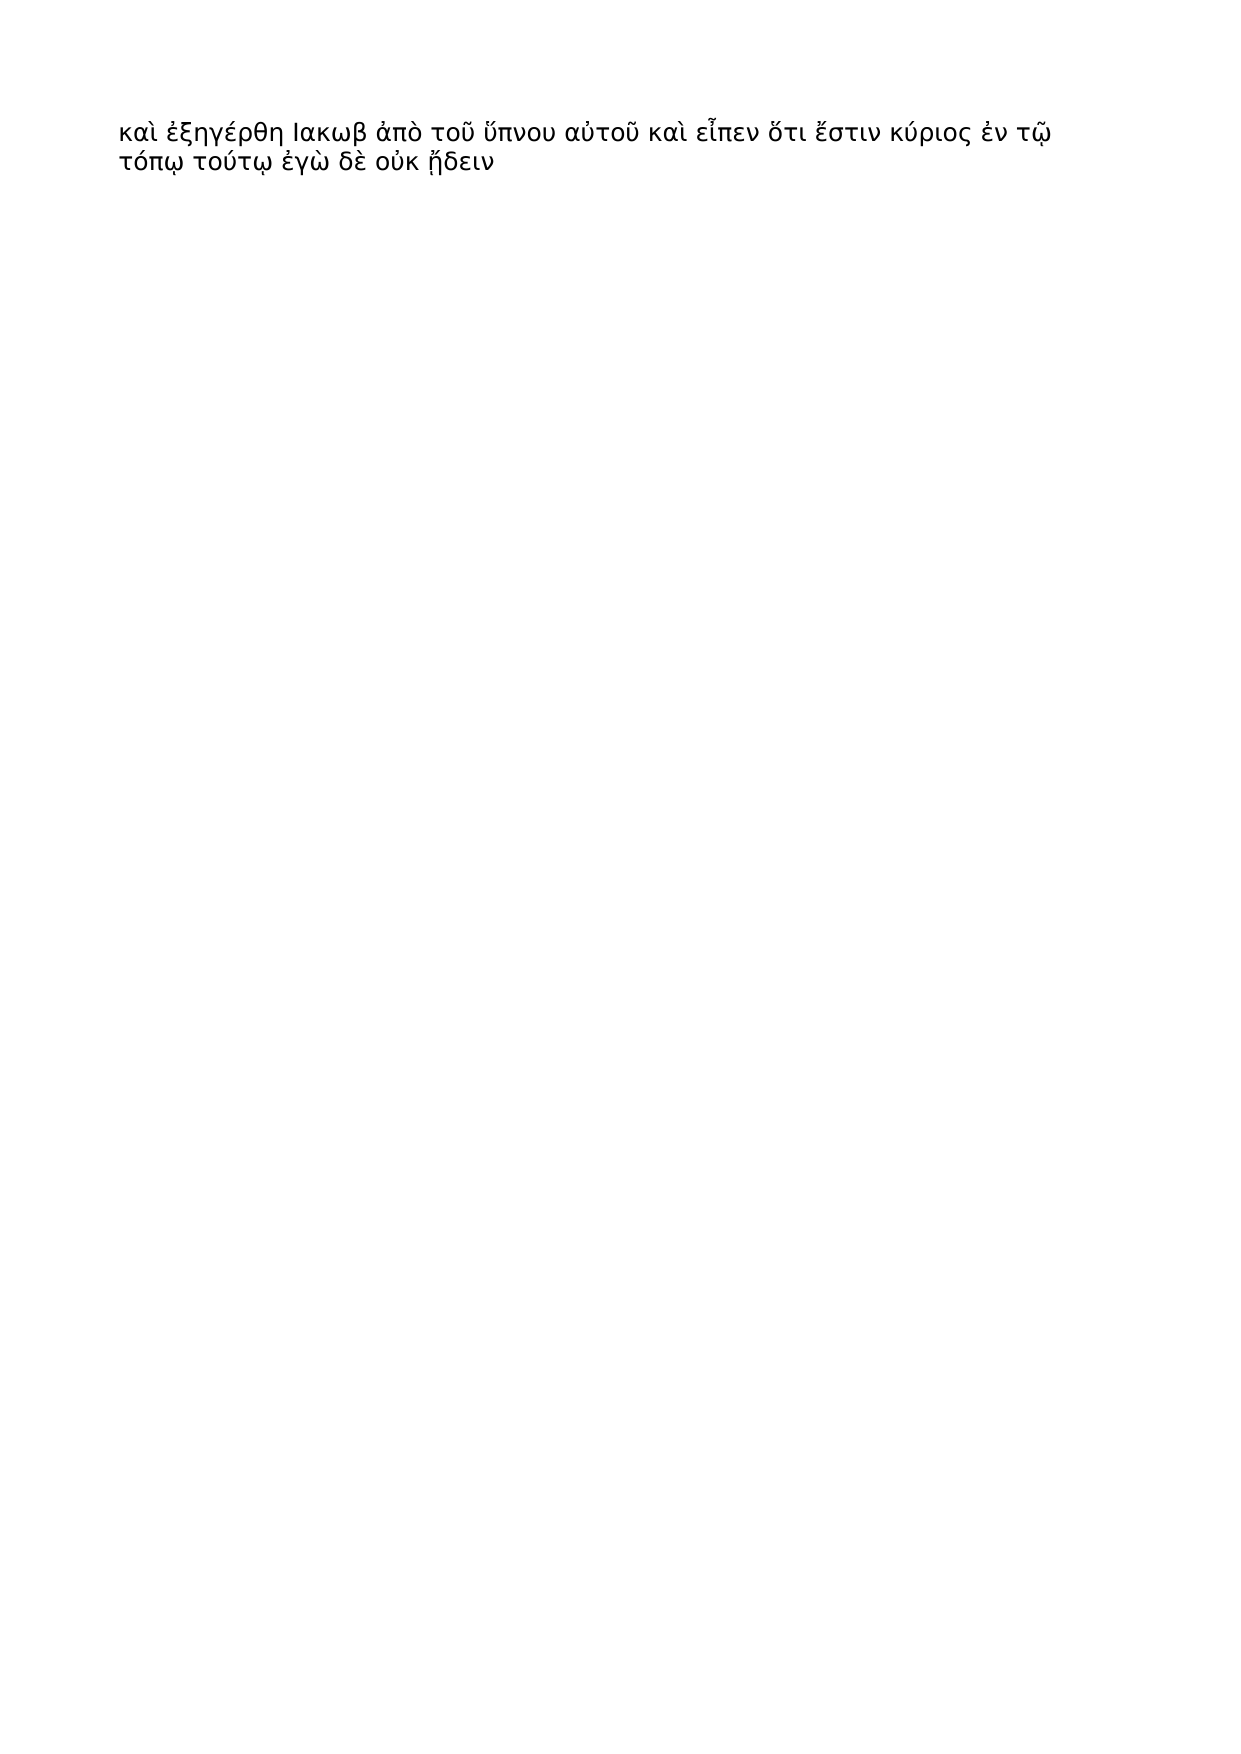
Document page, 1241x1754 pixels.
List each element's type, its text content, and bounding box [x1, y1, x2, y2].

text καὶ ἐξηγέρθη Ιακωβ ἀπὸ τοῦ ὕπνου αὐτοῦ καὶ εἶπεν ὅτι ἔστιν κύριος ἐν τῷ τόπῳ τούτῳ ἐγὼ δὲ οὐκ ᾔδειν [118, 118, 1122, 176]
